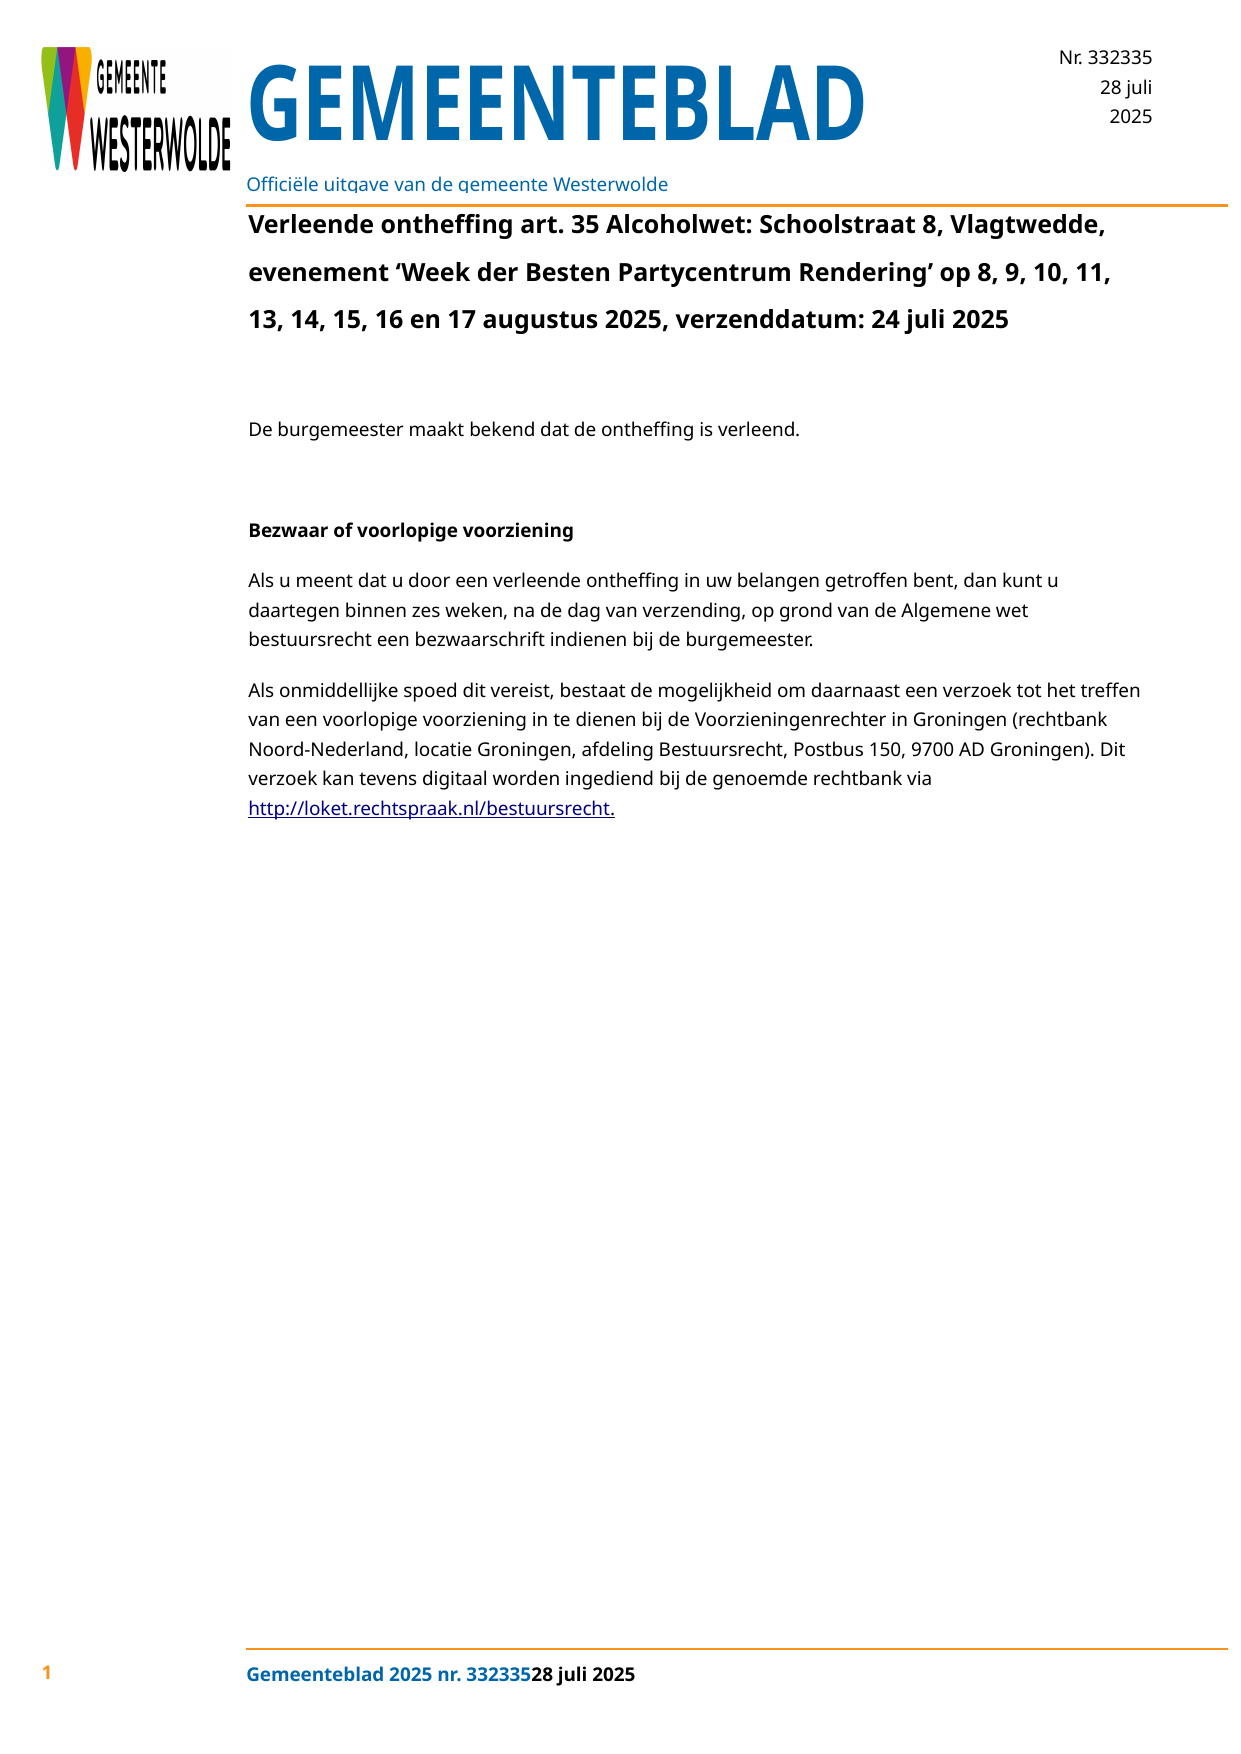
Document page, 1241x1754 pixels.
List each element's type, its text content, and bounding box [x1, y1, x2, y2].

text Als onmiddellijke spoed dit vereist, bestaat de mogelijkheid om daarnaast een verzoek tot het treffen van een voorlopige voorziening in te dienen bij de Voorzieningenrechter in Groningen (rechtbank Noord-Nederland, locatie Groningen, afdeling Bestuursrecht, Postbus 150, 9700 AD Groningen). Dit verzoek kan tevens digitaal worden ingediend bij de genoemde rechtbank via http://loket.rechtspraak.nl/bestuursrecht. [248, 677, 1152, 821]
picture [41, 47, 231, 172]
text Als u meent dat u door een verleende ontheffing in uw belangen getroffen bent, dan kunt u daartegen binnen zes weken, na de dag van verzending, op grond van de Algemene wet bestuursrecht een bezwaarschrift indienen bij de burgemeester. [248, 567, 1152, 652]
text De burgemeester maakt bekend dat de ontheffing is verleend. [248, 416, 1152, 442]
text Bezwaar of voorlopige voorziening [248, 517, 1152, 542]
text Verleende ontheffing art. 35 Alcoholwet: Schoolstraat 8, Vlagtwedde, evenement ‘Week der Besten Partycentrum Rendering’ op 8, 9, 10, 11, 13, 14, 15, 16 en 17 augustus 2025, verzenddatum: 24 juli 2025 [248, 207, 1152, 336]
